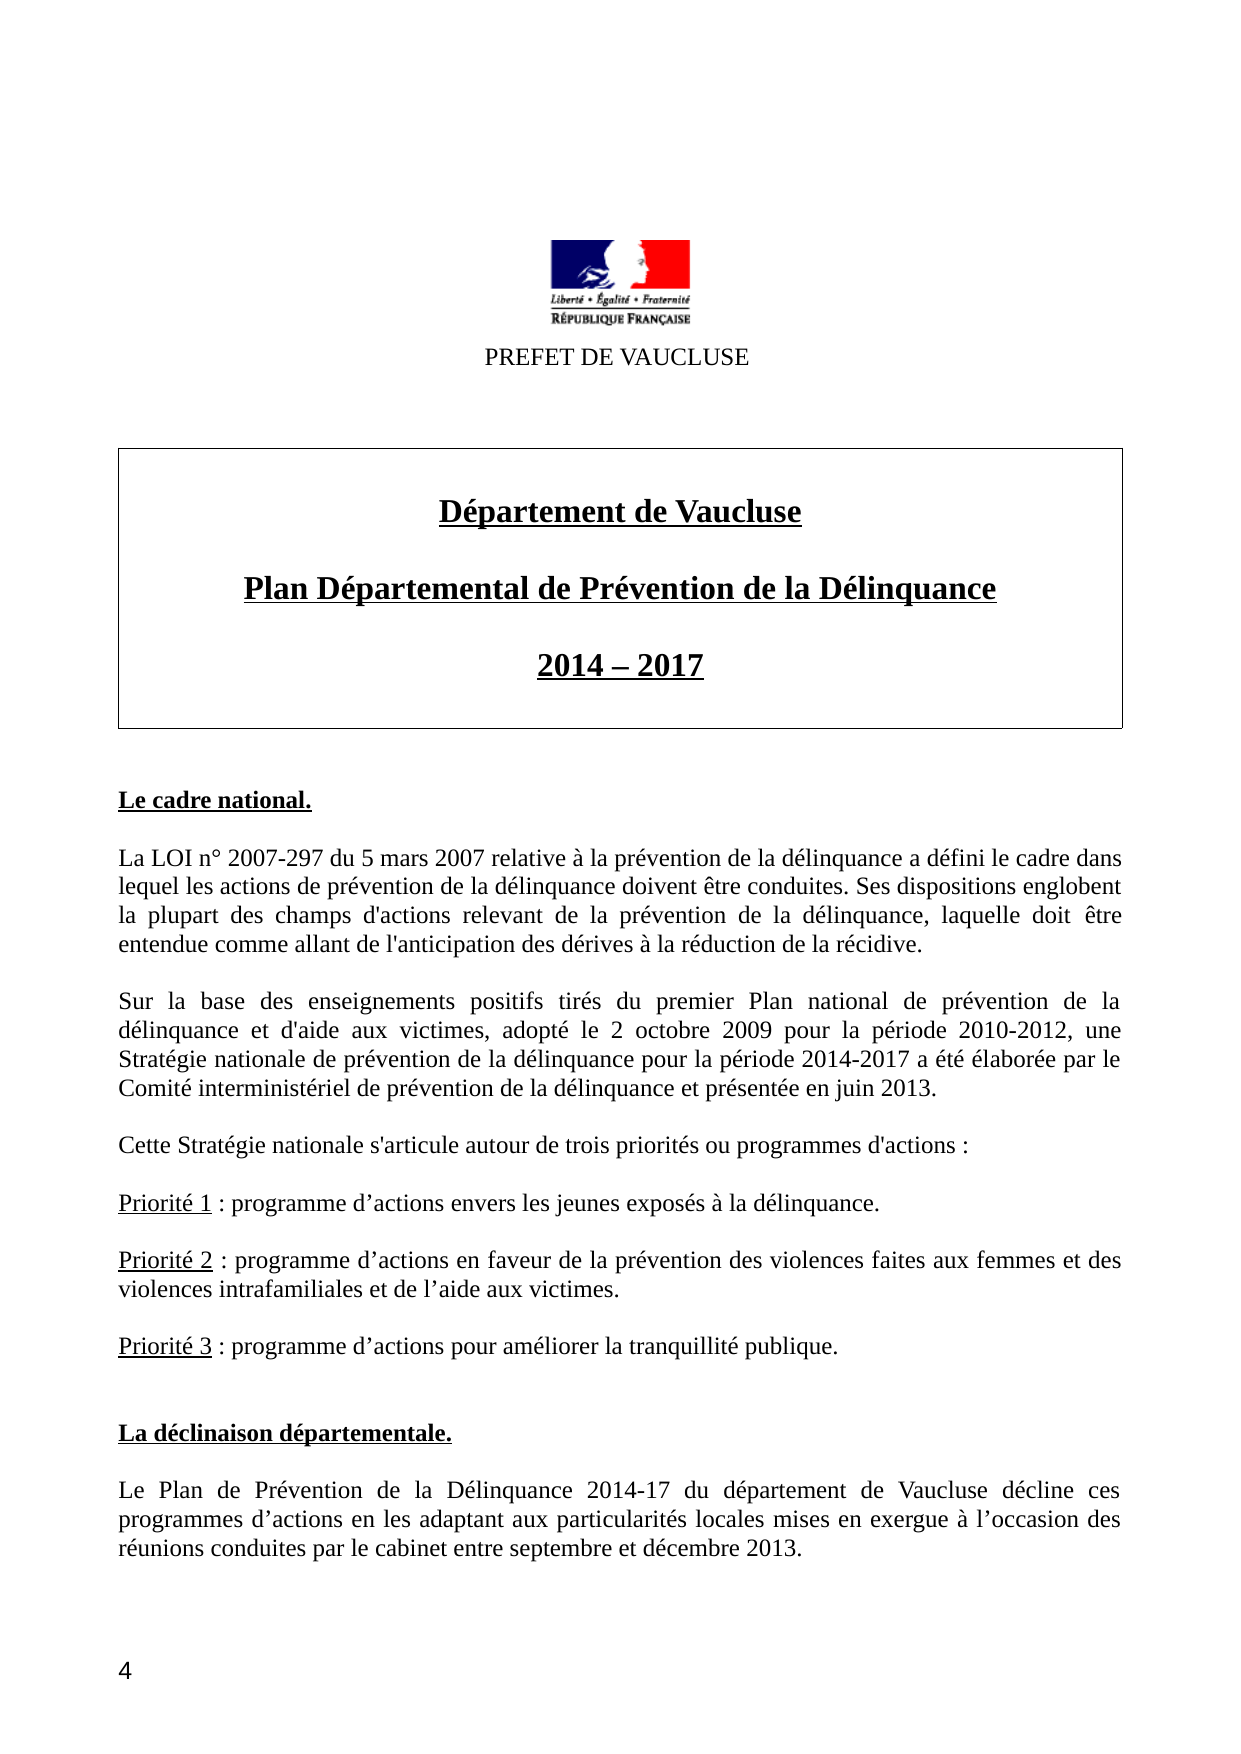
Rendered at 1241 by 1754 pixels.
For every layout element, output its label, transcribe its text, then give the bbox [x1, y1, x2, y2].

picture [547, 240, 694, 335]
text Sur la base des enseignements positifs tirés du premier Plan national de prévention de la délinquance et d'aide aux victimes, adopté le 2 octobre 2009 pour la période 2010-2012, une Stratégie nationale de prévention de la délinquance pour la période 2014-2017 a été élaborée par le Comité interministériel de prévention de la délinquance et présentée en juin 2013. [118, 986, 1122, 1101]
table_header Département de Vaucluse Plan Départemental de Prévention de la Délinquance 2014 – 2017 [119, 449, 1122, 727]
text Priorité 3 : programme d’actions pour améliorer la tranquillité publique. [118, 1331, 1122, 1360]
text La déclinaison départementale. [118, 1418, 1122, 1446]
text PREFET DE VAUCLUSE [118, 342, 1122, 371]
text Le Plan de Prévention de la Délinquance 2014-17 du département de Vaucluse décline ces programmes d’actions en les adaptant aux particularités locales mises en exergue à l’occasion des réunions conduites par le cabinet entre septembre et décembre 2013. [118, 1475, 1122, 1561]
text Cette Stratégie nationale s'articule autour de trois priorités ou programmes d'actions : [118, 1130, 1122, 1159]
text La LOI n° 2007-297 du 5 mars 2007 relative à la prévention de la délinquance a défini le cadre dans lequel les actions de prévention de la délinquance doivent être conduites. Ses dispositions englobent la plupart des champs d'actions relevant de la prévention de la délinquance, laquelle doit être entendue comme allant de l'anticipation des dérives à la réduction de la récidive. [118, 843, 1122, 958]
text Le cadre national. [118, 785, 1122, 814]
text Priorité 2 : programme d’actions en faveur de la prévention des violences faites aux femmes et des violences intrafamiliales et de l’aide aux victimes. [118, 1245, 1122, 1303]
text Priorité 1 : programme d’actions envers les jeunes exposés à la délinquance. [118, 1188, 1122, 1216]
